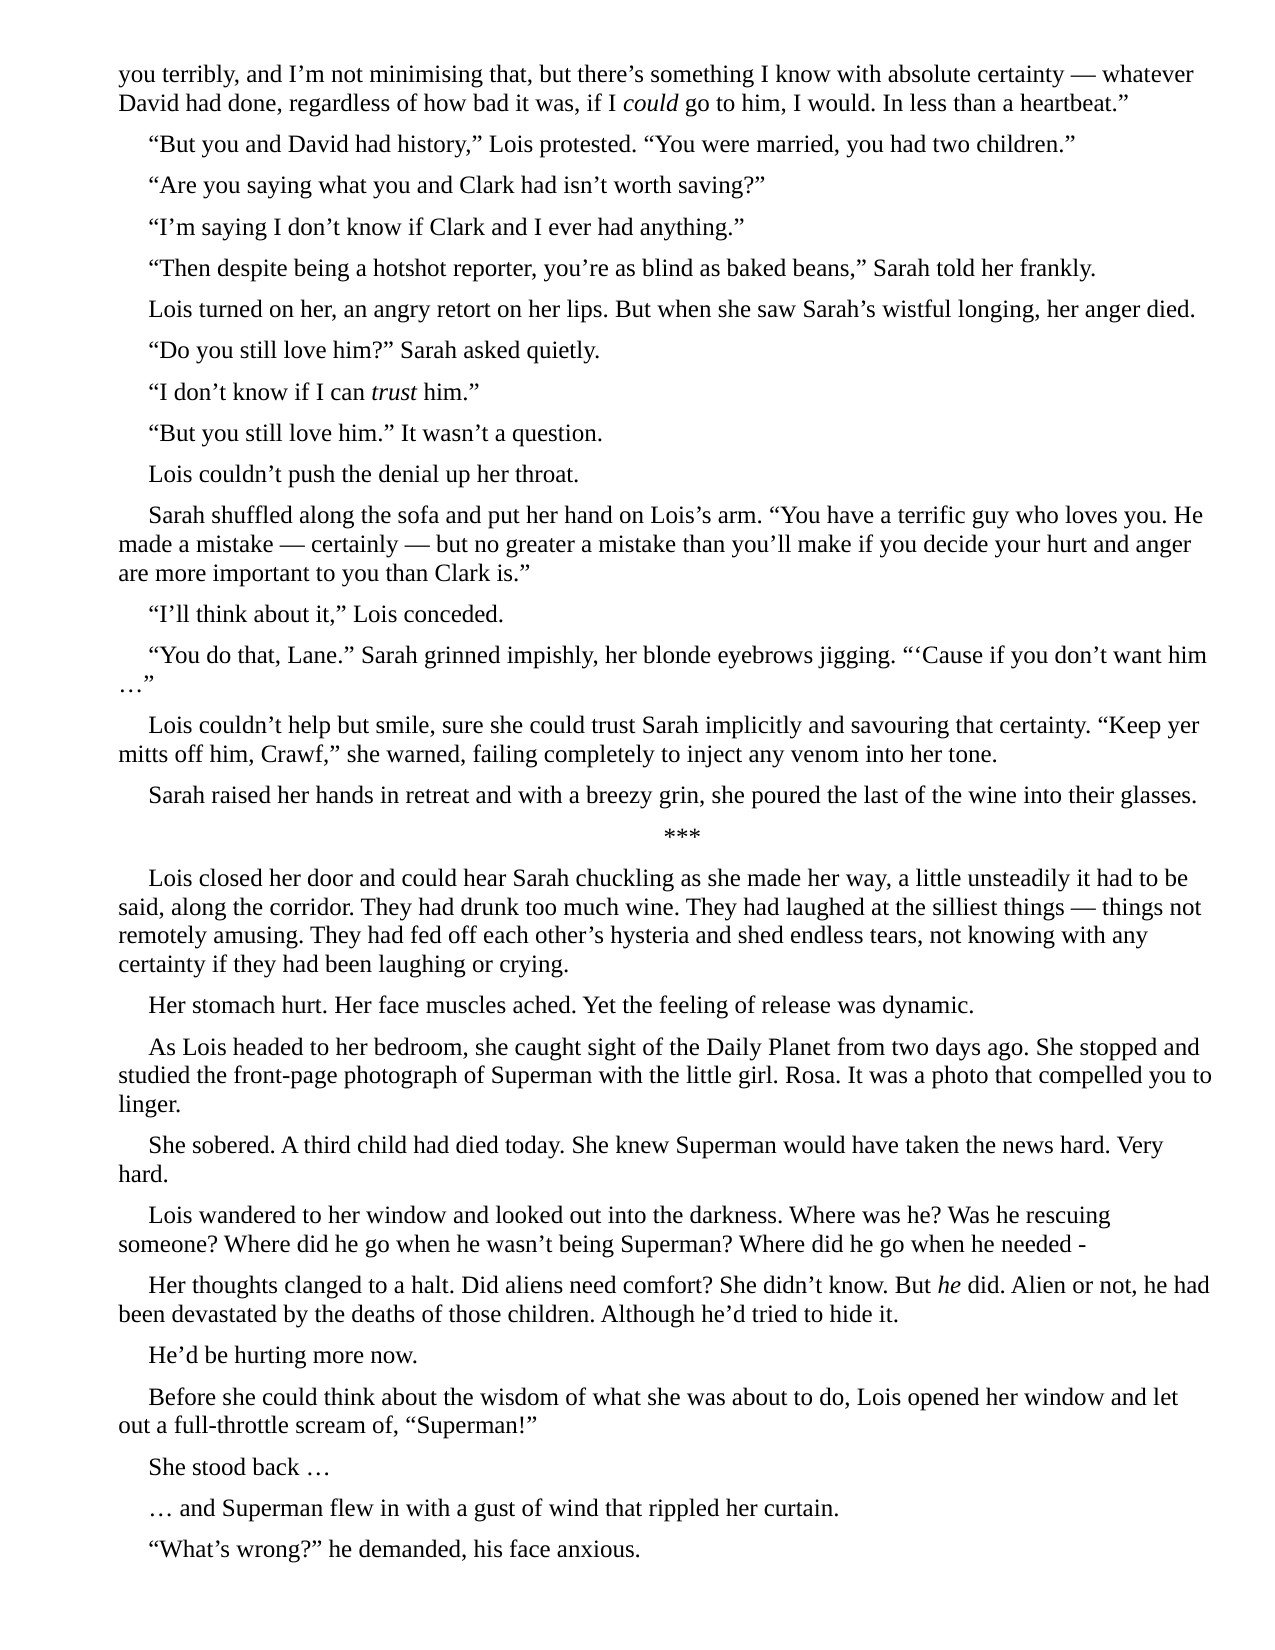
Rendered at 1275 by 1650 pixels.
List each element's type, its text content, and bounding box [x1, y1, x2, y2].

text Lois turned on her, an angry retort on her lips. But when she saw Sarah’s wistful longing, her anger died. [118, 294, 1216, 323]
text Lois wandered to her window and looked out into the darkness. Where was he? Was he rescuing someone? Where did he go when he wasn’t being Superman? Where did he go when he needed - [118, 1200, 1216, 1258]
text “I’m saying I don’t know if Clark and I ever had anything.” [118, 212, 1216, 240]
text *** [118, 822, 1216, 850]
text “You do that, Lane.” Sarah grinned impishly, her blonde eyebrows jigging. “‘Cause if you don’t want him …” [118, 640, 1216, 698]
text “But you and David had history,” Lois protested. “You were married, you had two children.” [118, 129, 1216, 158]
text you terribly, and I’m not minimising that, but there’s something I know with absolute certainty — whatever David had done, regardless of how bad it was, if I could go to him, I would. In less than a heartbeat.” [118, 59, 1216, 117]
text Sarah raised her hands in retreat and with a breezy grin, she poured the last of the wine into their glasses. [118, 780, 1216, 809]
text … and Superman flew in with a gust of wind that rippled her curtain. [118, 1493, 1216, 1522]
text Before she could think about the wisdom of what she was about to do, Lois opened her window and let out a full-throttle scream of, “Superman!” [118, 1382, 1216, 1439]
text Lois closed her door and could hear Sarah chuckling as she made her way, a little unsteadily it had to be said, along the corridor. They had drunk too much wine. They had laughed at the silliest things — things not remotely amusing. They had fed off each other’s hysteria and shed endless tears, not knowing with any certainty if they had been laughing or crying. [118, 863, 1216, 978]
text “I’ll think about it,” Lois conceded. [118, 599, 1216, 628]
text She stood back … [118, 1452, 1216, 1480]
text “But you still love him.” It wasn’t a question. [118, 418, 1216, 447]
text She sobered. A third child had died today. She knew Superman would have taken the news hard. Very hard. [118, 1130, 1216, 1188]
text “Then despite being a hotshot reporter, you’re as blind as baked beans,” Sarah told her frankly. [118, 253, 1216, 282]
text He’d be hurting more now. [118, 1340, 1216, 1369]
text “Are you saying what you and Clark had isn’t worth saving?” [118, 170, 1216, 199]
text Lois couldn’t help but smile, sure she could trust Sarah implicitly and savouring that certainty. “Keep yer mitts off him, Crawf,” she warned, failing completely to inject any venom into her tone. [118, 710, 1216, 768]
text Her stomach hurt. Her face muscles ached. Yet the feeling of release was dynamic. [118, 990, 1216, 1019]
text “I don’t know if I can trust him.” [118, 377, 1216, 405]
text Lois couldn’t push the denial up her throat. [118, 459, 1216, 488]
text Her thoughts clanged to a halt. Did aliens need comfort? She didn’t know. But he did. Alien or not, he had been devastated by the deaths of those children. Although he’d tried to hide it. [118, 1270, 1216, 1328]
text As Lois headed to her bedroom, she caught sight of the Daily Planet from two days ago. She stopped and studied the front-page photograph of Superman with the little girl. Rosa. It was a photo that compelled you to linger. [118, 1032, 1216, 1118]
text “Do you still love him?” Sarah asked quietly. [118, 335, 1216, 364]
text Sarah shuffled along the sofa and put her hand on Lois’s arm. “You have a terrific guy who loves you. He made a mistake — certainly — but no greater a mistake than you’ll make if you decide your hurt and anger are more important to you than Clark is.” [118, 500, 1216, 587]
text “What’s wrong?” he demanded, his face anxious. [118, 1534, 1216, 1563]
